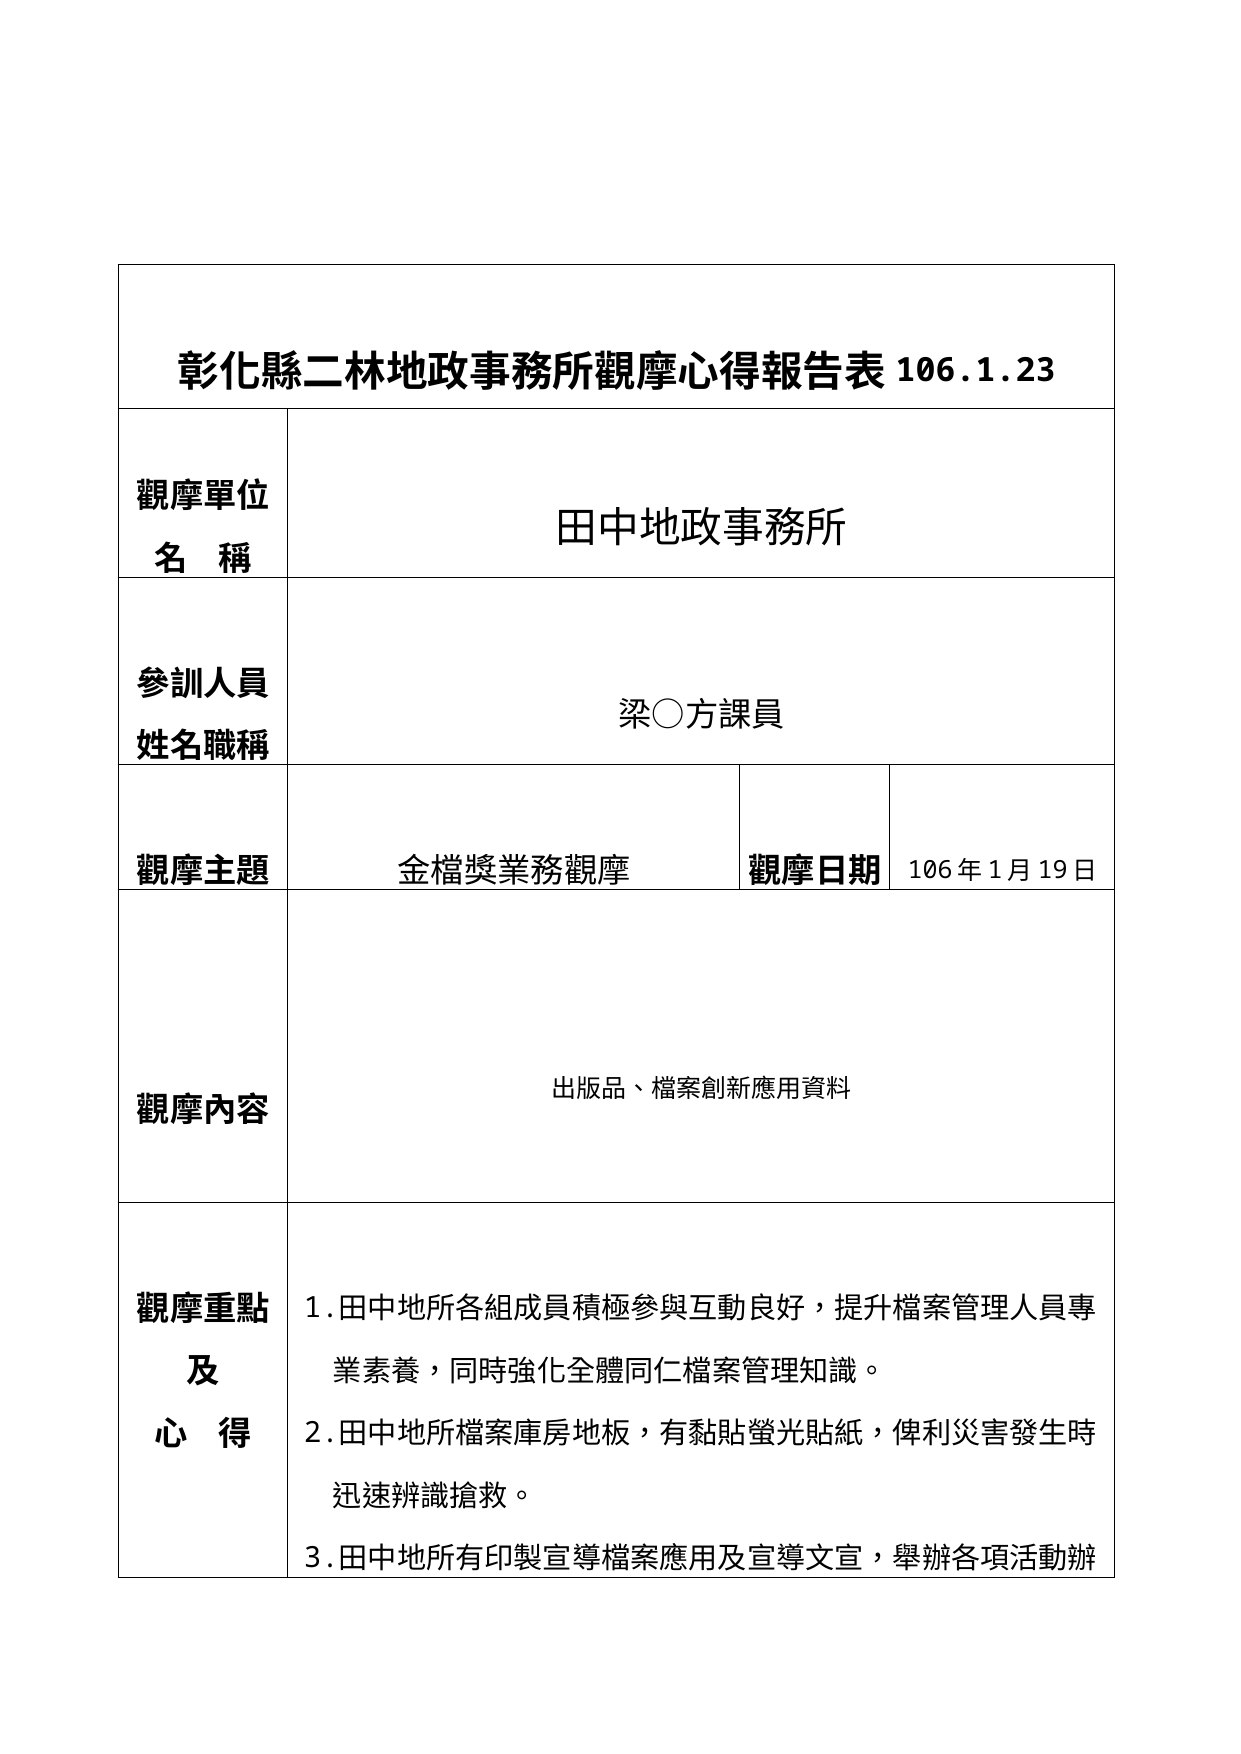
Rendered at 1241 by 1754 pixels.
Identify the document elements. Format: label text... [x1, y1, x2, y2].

table_header 彰化縣二林地政事務所觀摩心得報告表 106.1.23 [119, 265, 1114, 408]
table_cell 梁○方課員 [288, 578, 1114, 764]
table_cell 觀摩日期 [740, 765, 889, 889]
table_cell 金檔獎業務觀摩 [288, 765, 739, 889]
table_cell 觀摩主題 [119, 765, 287, 889]
table_cell 參訓人員 姓名職稱 [119, 578, 287, 764]
table_cell 出版品、檔案創新應用資料 [288, 890, 1114, 1202]
table_cell 106年1月19日 [890, 765, 1114, 889]
table_cell 1.田中地所各組成員積極參與互動良好，提升檔案管理人員專業素養，同時強化全體同仁檔案管理知識。 2.田中地所檔案庫房地板，有黏貼螢光貼紙，俾利災害發生時迅速辨識搶救。 3.田中地所有印製宣導檔案應用及宣導文宣，舉辦各項活動辦 [288, 1203, 1114, 1577]
table_cell 觀摩內容 [119, 890, 287, 1202]
table_cell 觀摩單位 名 稱 [119, 409, 287, 577]
table_cell 田中地政事務所 [288, 409, 1114, 577]
table_cell 觀摩重點及 心 得 [119, 1203, 287, 1577]
